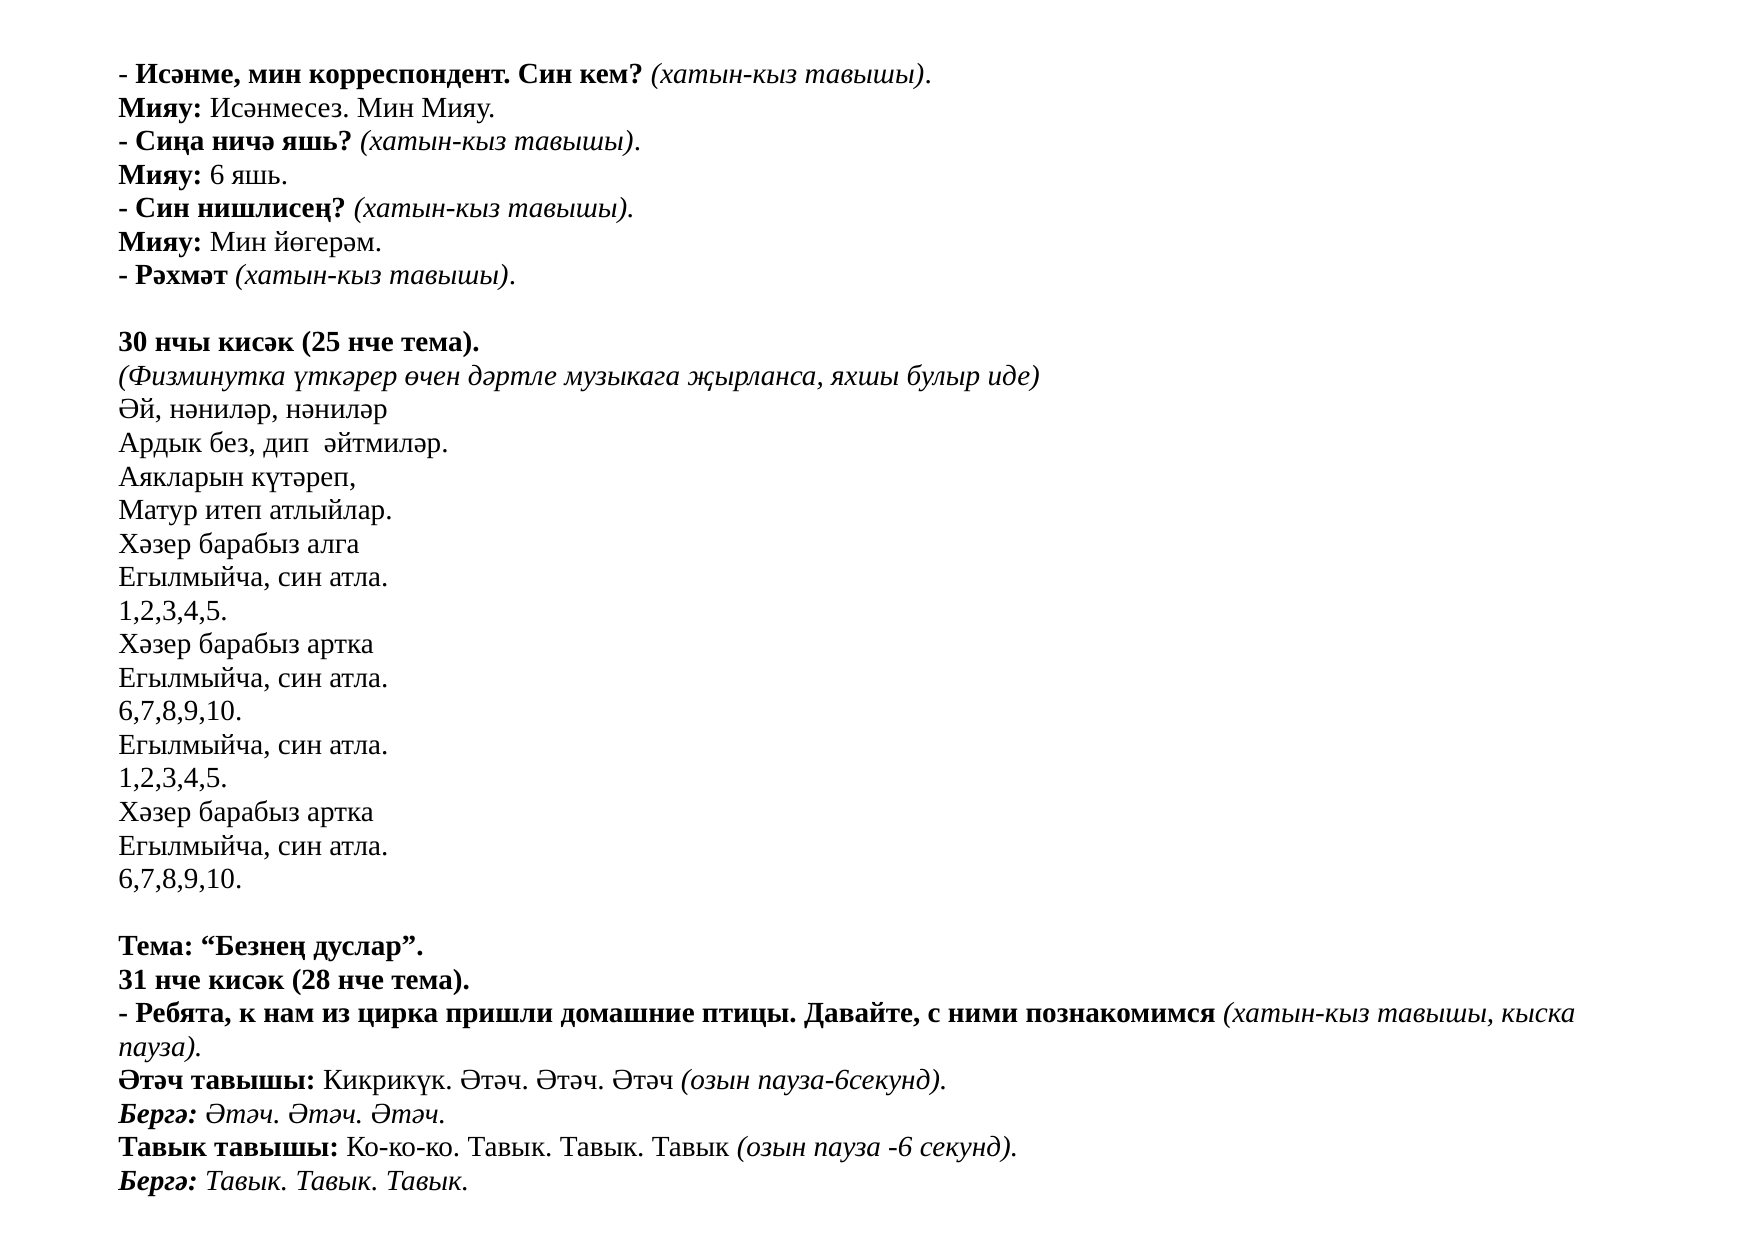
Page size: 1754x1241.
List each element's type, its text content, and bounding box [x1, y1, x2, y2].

text - Рәхмәт (хатын-кыз тавышы). [118, 257, 1636, 291]
text Матур итеп атлыйлар. [118, 492, 1636, 526]
text - Ребята, к нам из цирка пришли домашние птицы. Давайте, с ними познакомимся (хатын-кыз тавышы, кыска пауза). [118, 995, 1636, 1062]
text Егылмыйча, син атла. [118, 727, 1636, 761]
text - Исәнме, мин корреспондент. Син кем? (хатын-кыз тавышы). [118, 56, 1636, 90]
text Ардык без, дип әйтмиләр. [118, 425, 1636, 459]
text Хәзер барабыз алга [118, 526, 1636, 559]
text Егылмыйча, син атла. [118, 559, 1636, 593]
text Әй, нәниләр, нәниләр [118, 392, 1636, 425]
text - Син нишлисең? (хатын-кыз тавышы). [118, 190, 1636, 224]
text Тавык тавышы: Ко-ко-ко. Тавык. Тавык. Тавык (озын пауза -6 секунд). [118, 1129, 1636, 1163]
text 30 нчы кисәк (25 нче тема). [118, 324, 1636, 358]
text Бергә: Тавык. Тавык. Тавык. [118, 1163, 1636, 1197]
text Мияу: Исәнмесез. Мин Мияу. [118, 90, 1636, 123]
text 6,7,8,9,10. [118, 861, 1636, 895]
text Бергә: Әтәч. Әтәч. Әтәч. [118, 1096, 1636, 1129]
text Хәзер барабыз артка [118, 626, 1636, 660]
text Тема: “Безнең дуслар”. [118, 928, 1636, 962]
text 31 нче кисәк (28 нче тема). [118, 962, 1636, 995]
text Хәзер барабыз артка [118, 794, 1636, 828]
text 6,7,8,9,10. [118, 693, 1636, 727]
text Аякларын күтәреп, [118, 459, 1636, 492]
text 1,2,3,4,5. [118, 593, 1636, 626]
text - Сиңа ничә яшь? (хатын-кыз тавышы). [118, 123, 1636, 157]
text Мияу: 6 яшь. [118, 157, 1636, 190]
text Егылмыйча, син атла. [118, 828, 1636, 861]
text Егылмыйча, син атла. [118, 660, 1636, 693]
text 1,2,3,4,5. [118, 761, 1636, 794]
text (Физминутка үткәрер өчен дәртле музыкага җырланса, яхшы булыр иде) [118, 358, 1636, 392]
text Әтәч тавышы: Кикрикүк. Әтәч. Әтәч. Әтәч (озын пауза-6секунд). [118, 1062, 1636, 1096]
text Мияу: Мин йөгерәм. [118, 224, 1636, 257]
